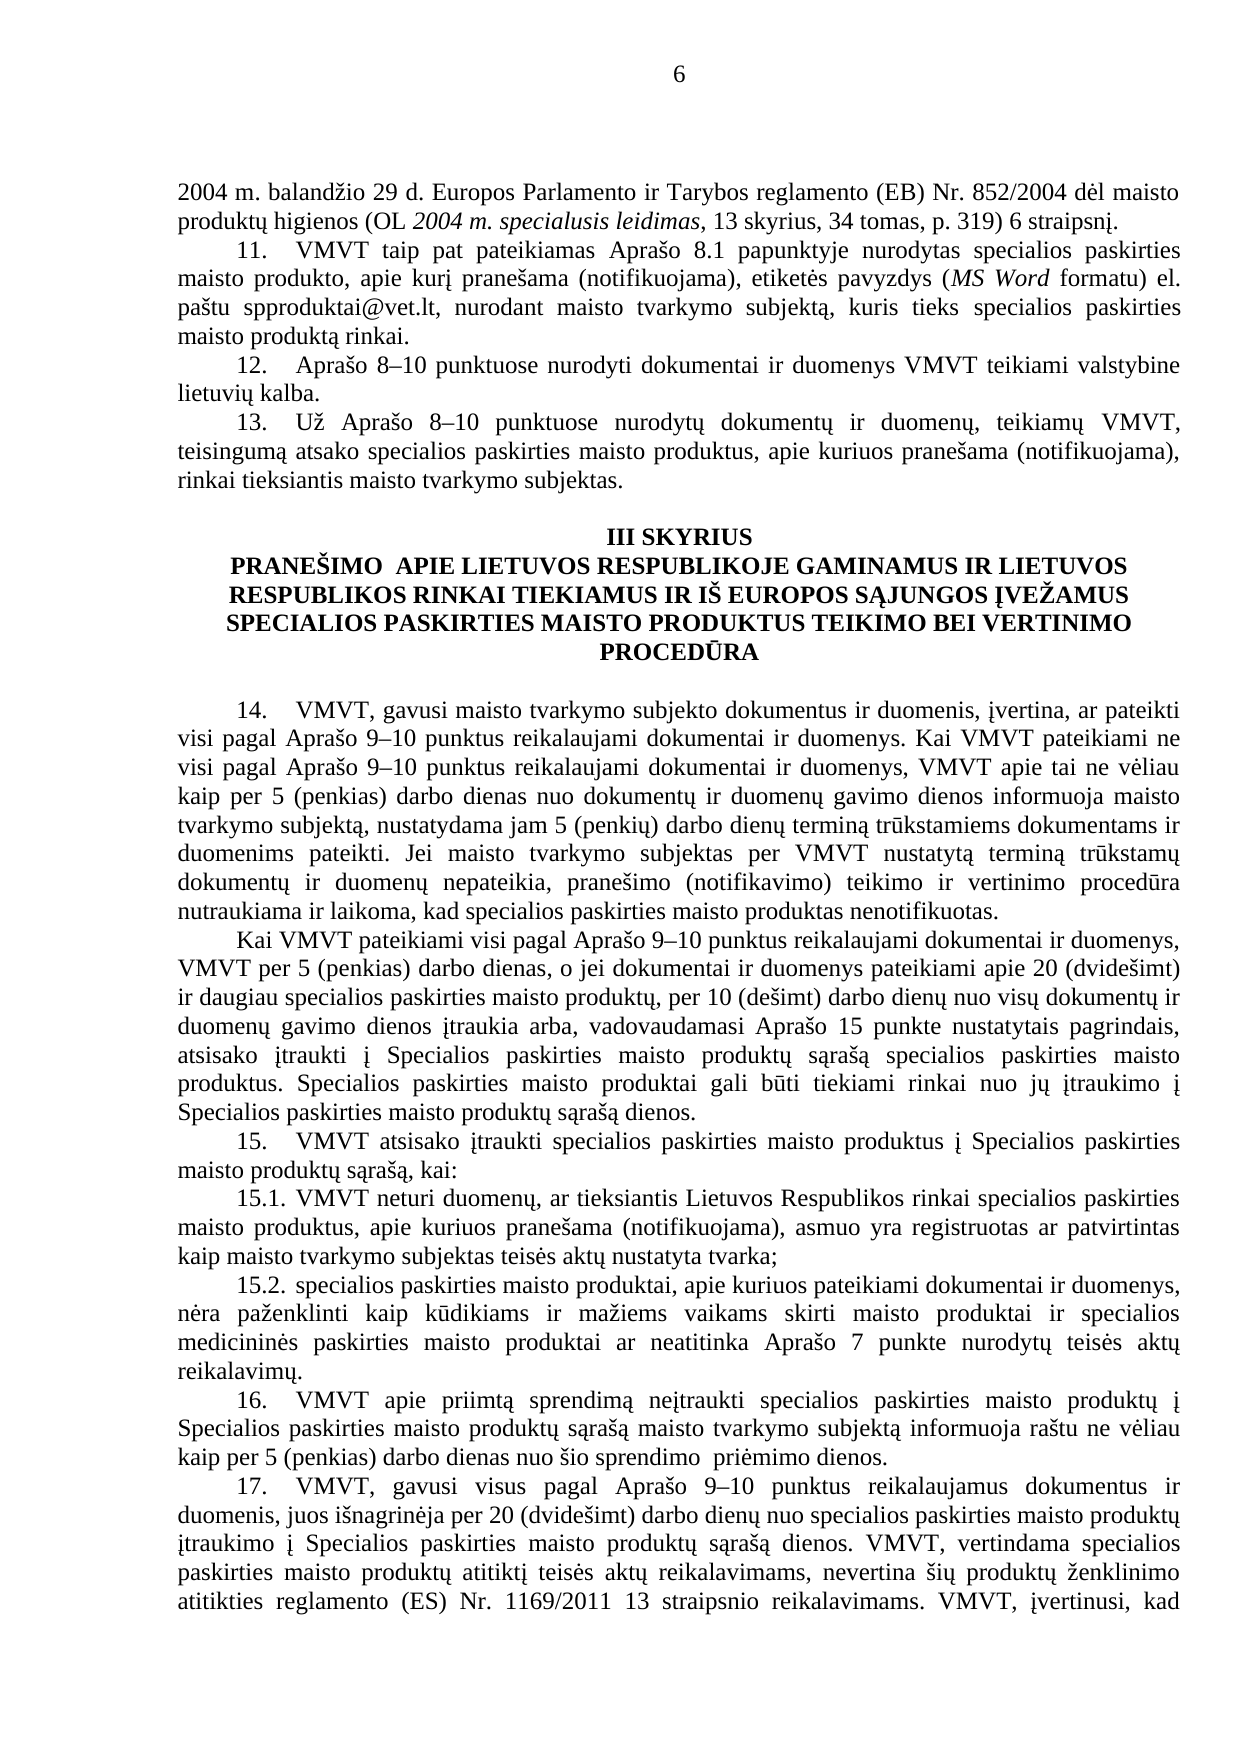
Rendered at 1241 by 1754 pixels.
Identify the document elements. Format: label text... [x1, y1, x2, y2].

text 15.1. VMVT neturi duomenų, ar tieksiantis Lietuvos Respublikos rinkai specialios paskirties maisto produktus, apie kuriuos pranešama (notifikuojama), asmuo yra registruotas ar patvirtintas kaip maisto tvarkymo subjektas teisės aktų nustatyta tvarka; [177, 1183, 1181, 1270]
text PRANEŠIMO APIE LIETUVOS RESPUBLIKOJE GAMINAMUS IR LIETUVOS RESPUBLIKOS RINKAI TIEKIAMUS IR IŠ EUROPOS SĄJUNGOS ĮVEŽAMUS SPECIALIOS PASKIRTIES MAISTO PRODUKTUS TEIKIMO BEI VERTINIMO PROCEDŪRA [177, 551, 1181, 666]
text Kai VMVT pateikiami visi pagal Aprašo 9–10 punktus reikalaujami dokumentai ir duomenys, VMVT per 5 (penkias) darbo dienas, o jei dokumentai ir duomenys pateikiami apie 20 (dvidešimt) ir daugiau specialios paskirties maisto produktų, per 10 (dešimt) darbo dienų nuo visų dokumentų ir duomenų gavimo dienos įtraukia arba, vadovaudamasi Aprašo 15 punkte nustatytais pagrindais, atsisako įtraukti į Specialios paskirties maisto produktų sąrašą specialios paskirties maisto produktus. Specialios paskirties maisto produktai gali būti tiekiami rinkai nuo jų įtraukimo į Specialios paskirties maisto produktų sąrašą dienos. [177, 925, 1181, 1126]
text III SKYRIUS [177, 522, 1181, 551]
text 16. VMVT apie priimtą sprendimą neįtraukti specialios paskirties maisto produktų į Specialios paskirties maisto produktų sąrašą maisto tvarkymo subjektą informuoja raštu ne vėliau kaip per 5 (penkias) darbo dienas nuo šio sprendimo priėmimo dienos. [177, 1385, 1181, 1471]
text 11. VMVT taip pat pateikiamas Aprašo 8.1 papunktyje nurodytas specialios paskirties maisto produkto, apie kurį pranešama (notifikuojama), etiketės pavyzdys (MS Word formatu) el. paštu spproduktai@vet.lt, nurodant maisto tvarkymo subjektą, kuris tieks specialios paskirties maisto produktą rinkai. [177, 235, 1181, 350]
text 15. VMVT atsisako įtraukti specialios paskirties maisto produktus į Specialios paskirties maisto produktų sąrašą, kai: [177, 1126, 1181, 1183]
text 17. VMVT, gavusi visus pagal Aprašo 9–10 punktus reikalaujamus dokumentus ir duomenis, juos išnagrinėja per 20 (dvidešimt) darbo dienų nuo specialios paskirties maisto produktų įtraukimo į Specialios paskirties maisto produktų sąrašą dienos. VMVT, vertindama specialios paskirties maisto produktų atitiktį teisės aktų reikalavimams, nevertina šių produktų ženklinimo atitikties reglamento (ES) Nr. 1169/2011 13 straipsnio reikalavimams. VMVT, įvertinusi, kad [177, 1471, 1181, 1615]
text 12. Aprašo 8–10 punktuose nurodyti dokumentai ir duomenys VMVT teikiami valstybine lietuvių kalba. [177, 350, 1181, 407]
text 13. Už Aprašo 8–10 punktuose nurodytų dokumentų ir duomenų, teikiamų VMVT, teisingumą atsako specialios paskirties maisto produktus, apie kuriuos pranešama (notifikuojama), rinkai tieksiantis maisto tvarkymo subjektas. [177, 407, 1181, 493]
text 15.2. specialios paskirties maisto produktai, apie kuriuos pateikiami dokumentai ir duomenys, nėra paženklinti kaip kūdikiams ir mažiems vaikams skirti maisto produktai ir specialios medicininės paskirties maisto produktai ar neatitinka Aprašo 7 punkte nurodytų teisės aktų reikalavimų. [177, 1270, 1181, 1385]
text 14. VMVT, gavusi maisto tvarkymo subjekto dokumentus ir duomenis, įvertina, ar pateikti visi pagal Aprašo 9–10 punktus reikalaujami dokumentai ir duomenys. Kai VMVT pateikiami ne visi pagal Aprašo 9–10 punktus reikalaujami dokumentai ir duomenys, VMVT apie tai ne vėliau kaip per 5 (penkias) darbo dienas nuo dokumentų ir duomenų gavimo dienos informuoja maisto tvarkymo subjektą, nustatydama jam 5 (penkių) darbo dienų terminą trūkstamiems dokumentams ir duomenims pateikti. Jei maisto tvarkymo subjektas per VMVT nustatytą terminą trūkstamų dokumentų ir duomenų nepateikia, pranešimo (notifikavimo) teikimo ir vertinimo procedūra nutraukiama ir laikoma, kad specialios paskirties maisto produktas nenotifikuotas. [177, 695, 1181, 925]
text 2004 m. balandžio 29 d. Europos Parlamento ir Tarybos reglamento (EB) Nr. 852/2004 dėl maisto produktų higienos (OL 2004 m. specialusis leidimas, 13 skyrius, 34 tomas, p. 319) 6 straipsnį. [177, 177, 1181, 235]
